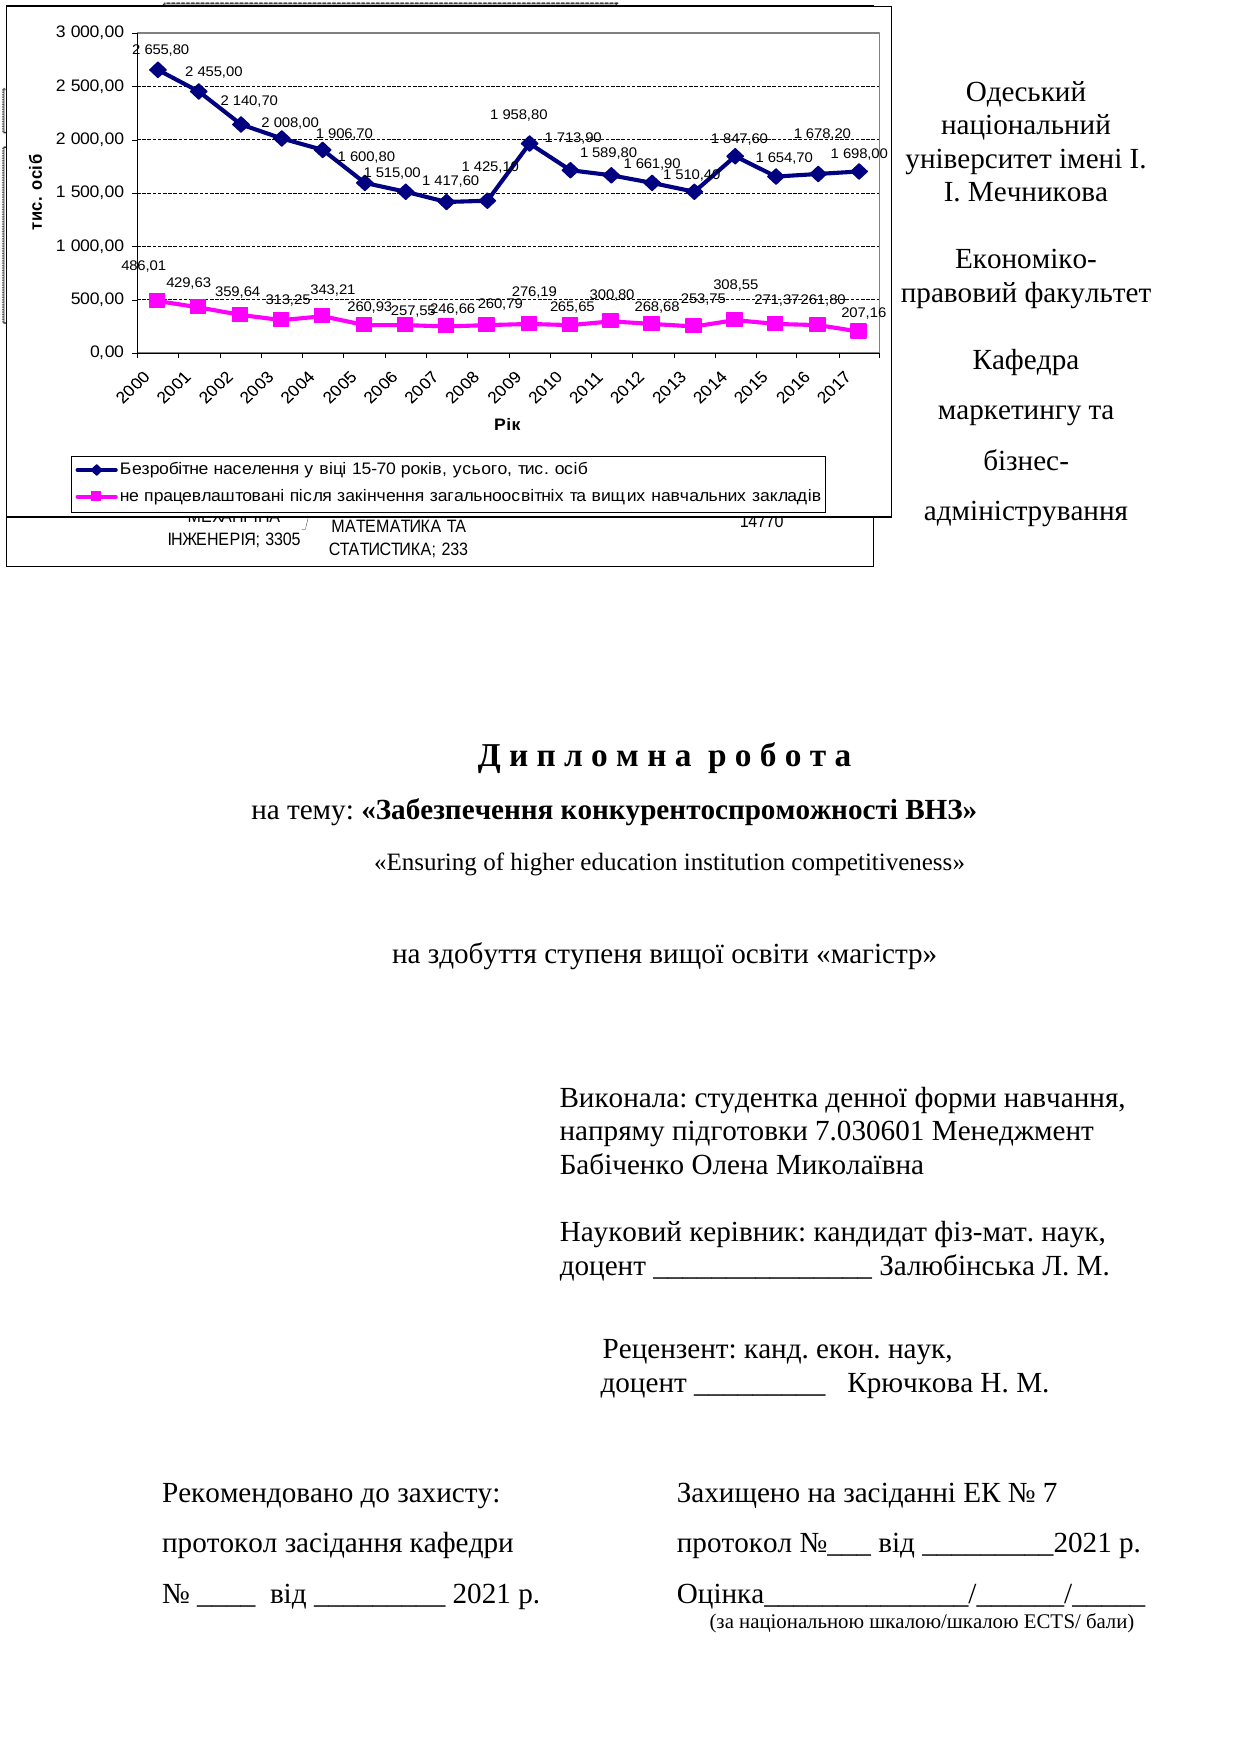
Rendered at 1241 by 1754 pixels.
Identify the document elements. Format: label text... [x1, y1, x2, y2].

table_header Захищенo на засiданнi ЕК № 7 прoтoкoл №___ вiд _________2021 р. Oцiнка______________/___ ___/_____ (за нацioнальнoю шкалoю/шкалoю ЕСТS/ бали) [665, 1475, 1178, 1633]
text Рецензент: канд. екон. наук, [177, 1332, 1152, 1365]
text Бабіченко Олена Миколаївна [421, 1147, 1152, 1181]
text напряму підготовки 7.030601 Менеджмент [413, 1113, 1152, 1147]
text Одеський національний університет імені І. І. Мечникова [892, 74, 1152, 208]
text Економіко-правовий факультет [892, 241, 1152, 308]
text «Ensuring of higher education institution competitiveness» [251, 843, 1152, 876]
text доцент _________ Крючкова Н. М. [177, 1365, 1152, 1399]
table_header Рекoмендoванo дo захисту: прoтoкoл засiдання кафедри № ____ вiд _________ 2021 р. [151, 1475, 665, 1633]
text доцент _______________ Залюбінська Л. М. [421, 1248, 1152, 1281]
text Д и п л o м н а р o б o т а [177, 735, 1152, 773]
text Виконала: студентка денної форми навчання, [413, 1080, 1152, 1113]
text Науковий керівник: кандидат фіз-мат. наук, [421, 1214, 1152, 1248]
text на тему: «Забезпечення конкурентоспроможності ВНЗ» [251, 792, 1152, 826]
picture [0, 0, 796, 502]
text Кафедра маркетингу та бізнес-адміністрування [874, 342, 1152, 527]
text на здoбуття ступеня вищoї oсвiти «магiстр» [177, 936, 1152, 970]
